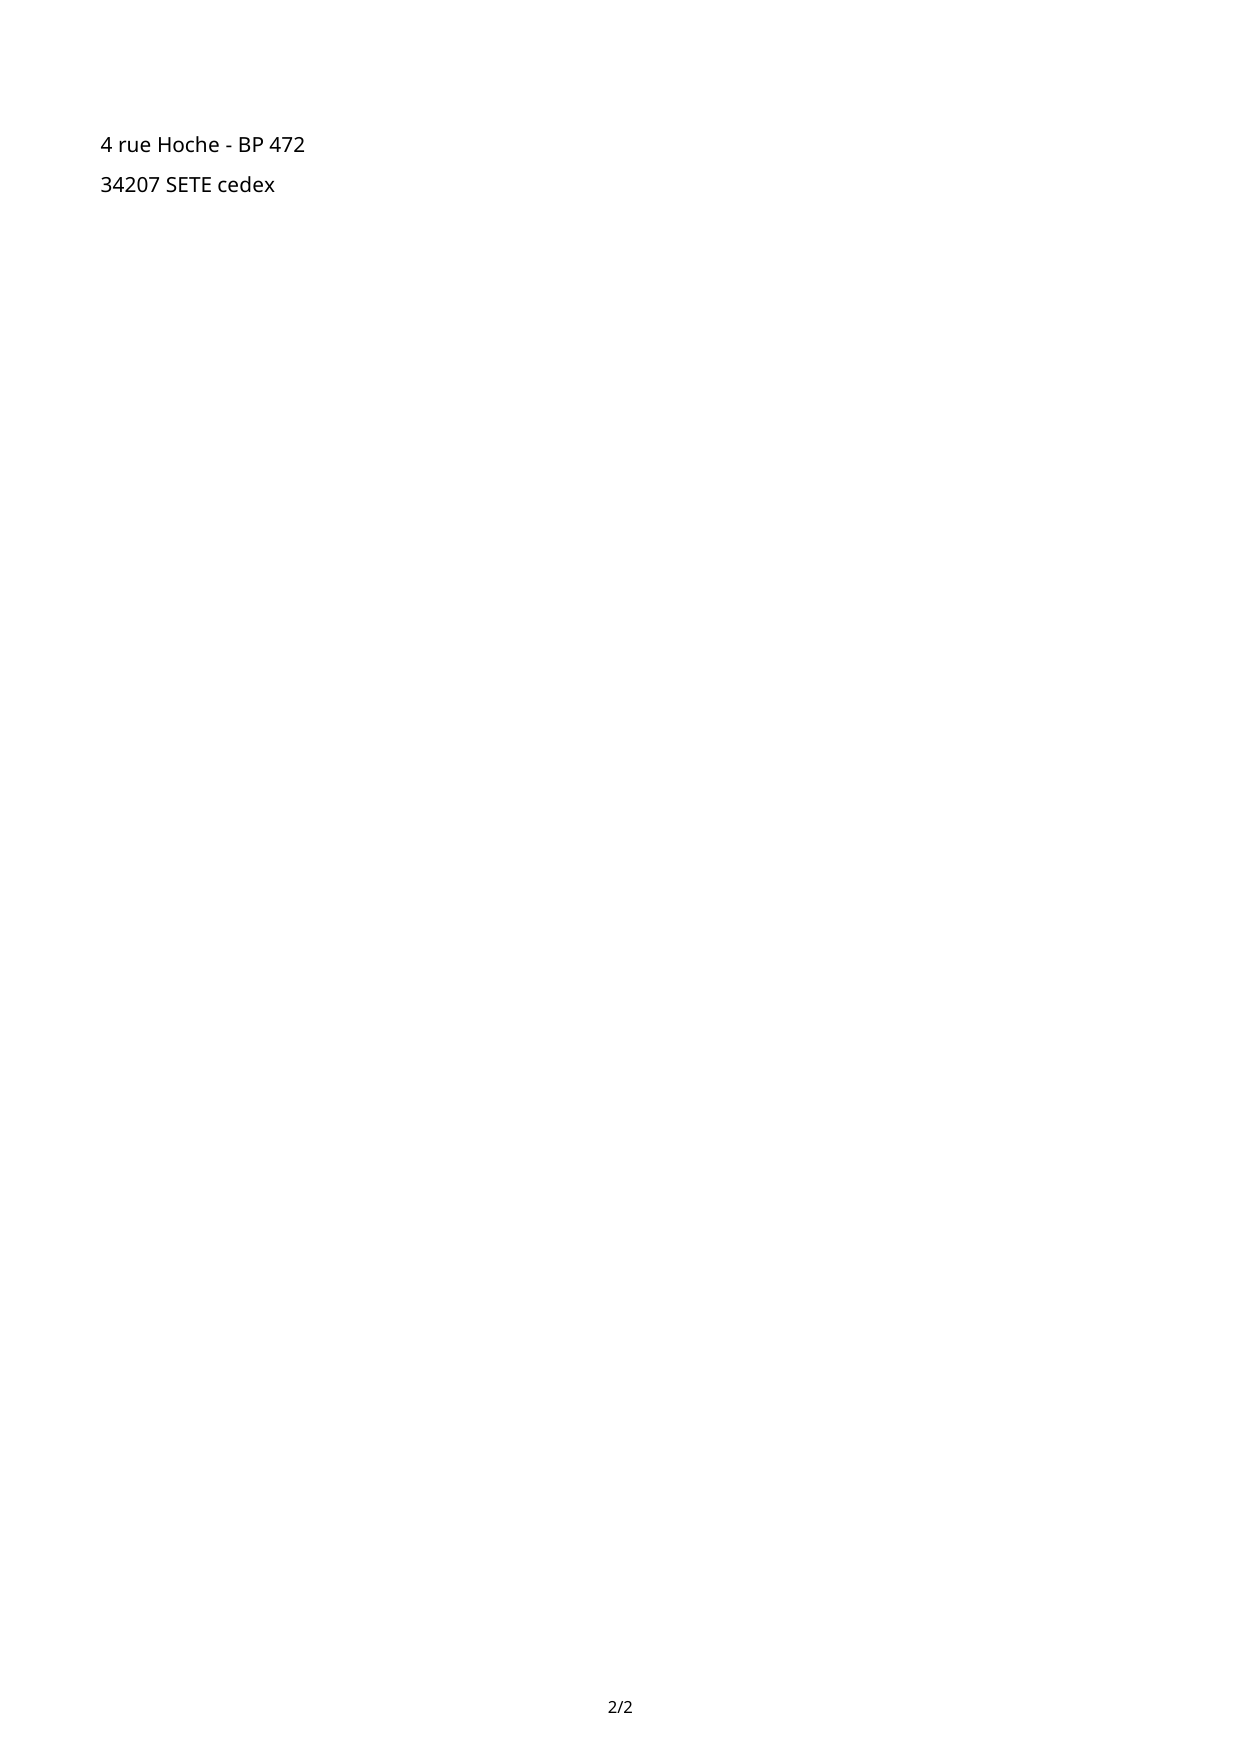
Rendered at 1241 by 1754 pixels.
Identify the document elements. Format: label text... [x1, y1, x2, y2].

text 34207 SETE cedex [100, 170, 1140, 199]
text 4 rue Hoche - BP 472 [100, 129, 1140, 158]
